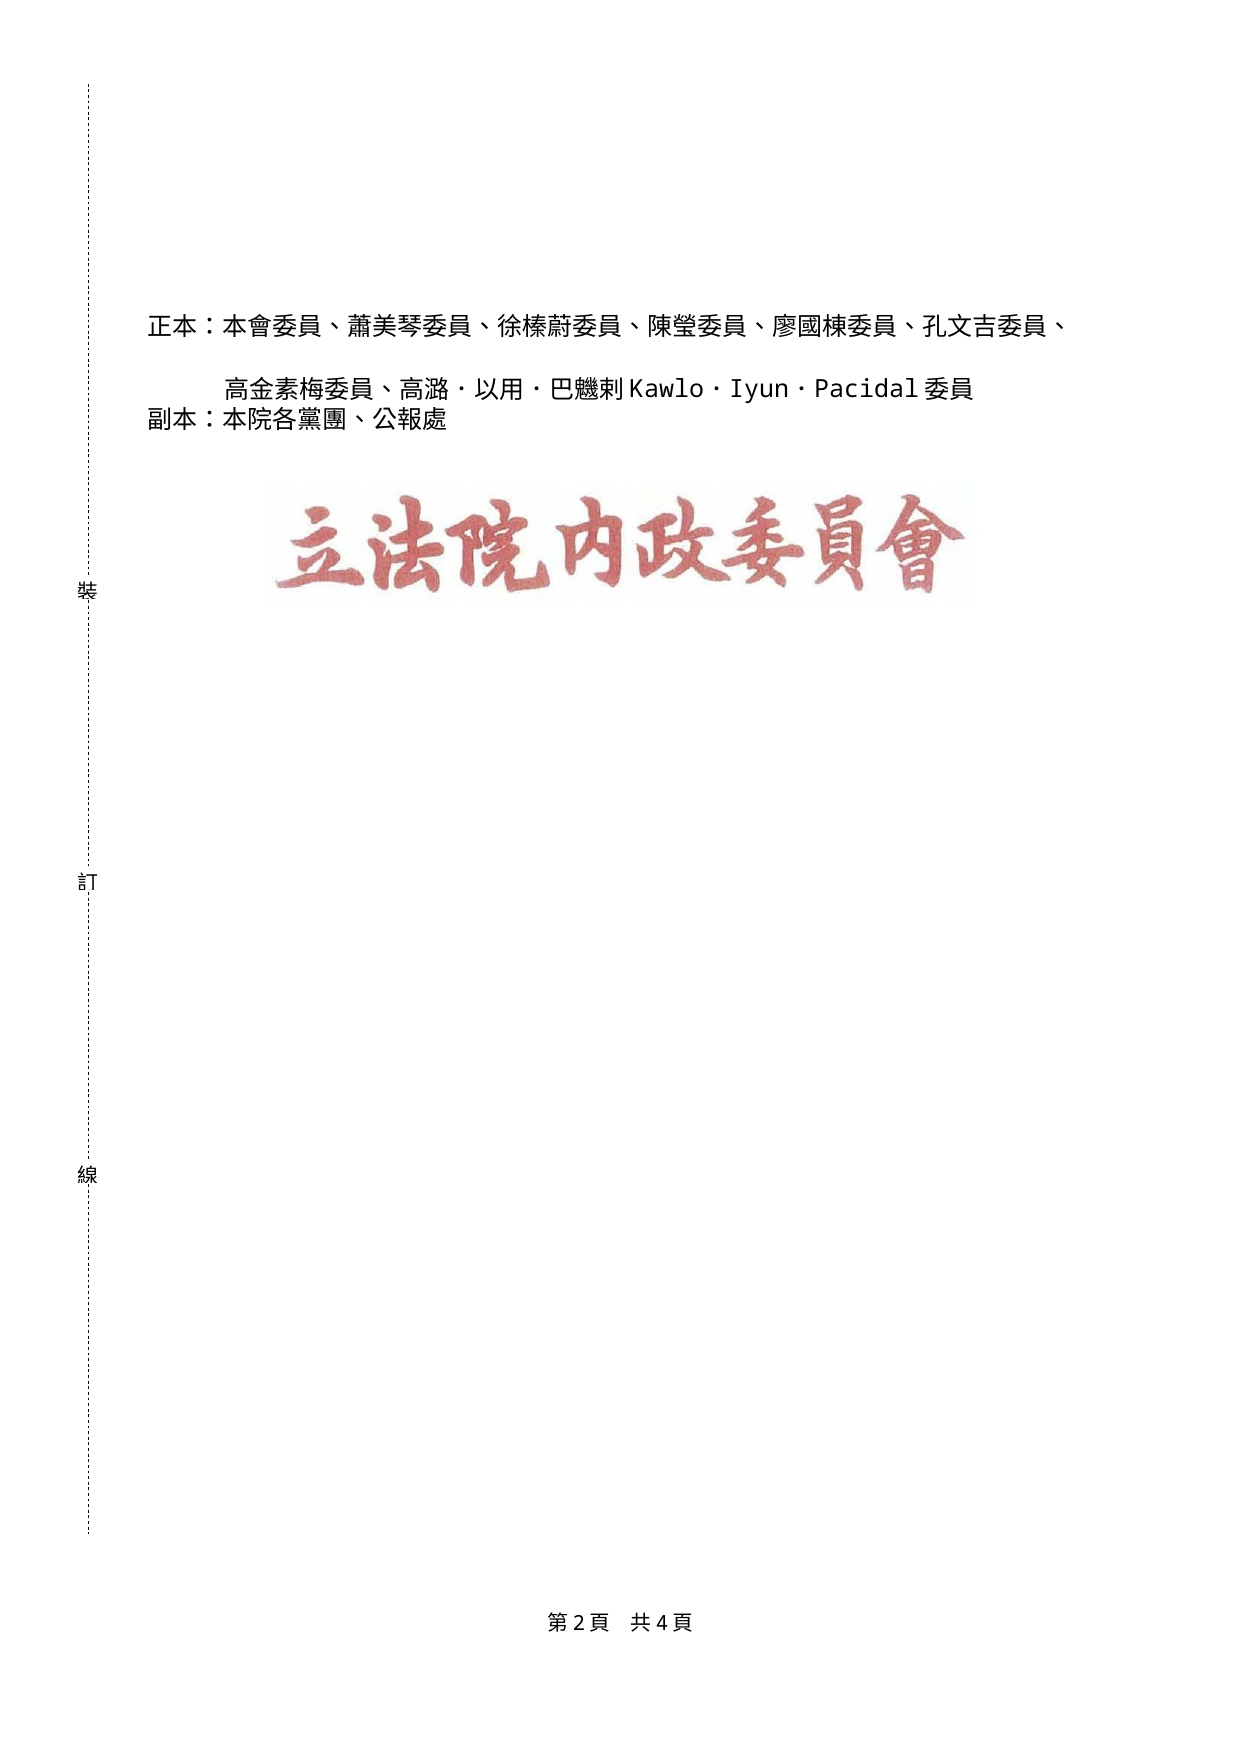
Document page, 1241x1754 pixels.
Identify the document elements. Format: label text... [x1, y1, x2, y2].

text 正本：本會委員、蕭美琴委員、徐榛蔚委員、陳瑩委員、廖國棟委員、孔文吉委員、高金素梅委員、高潞．以用．巴魕剌Kawlo．Iyun．Pacidal委員 [148, 283, 1092, 408]
text 副本：本院各黨團、公報處 [148, 408, 1092, 433]
